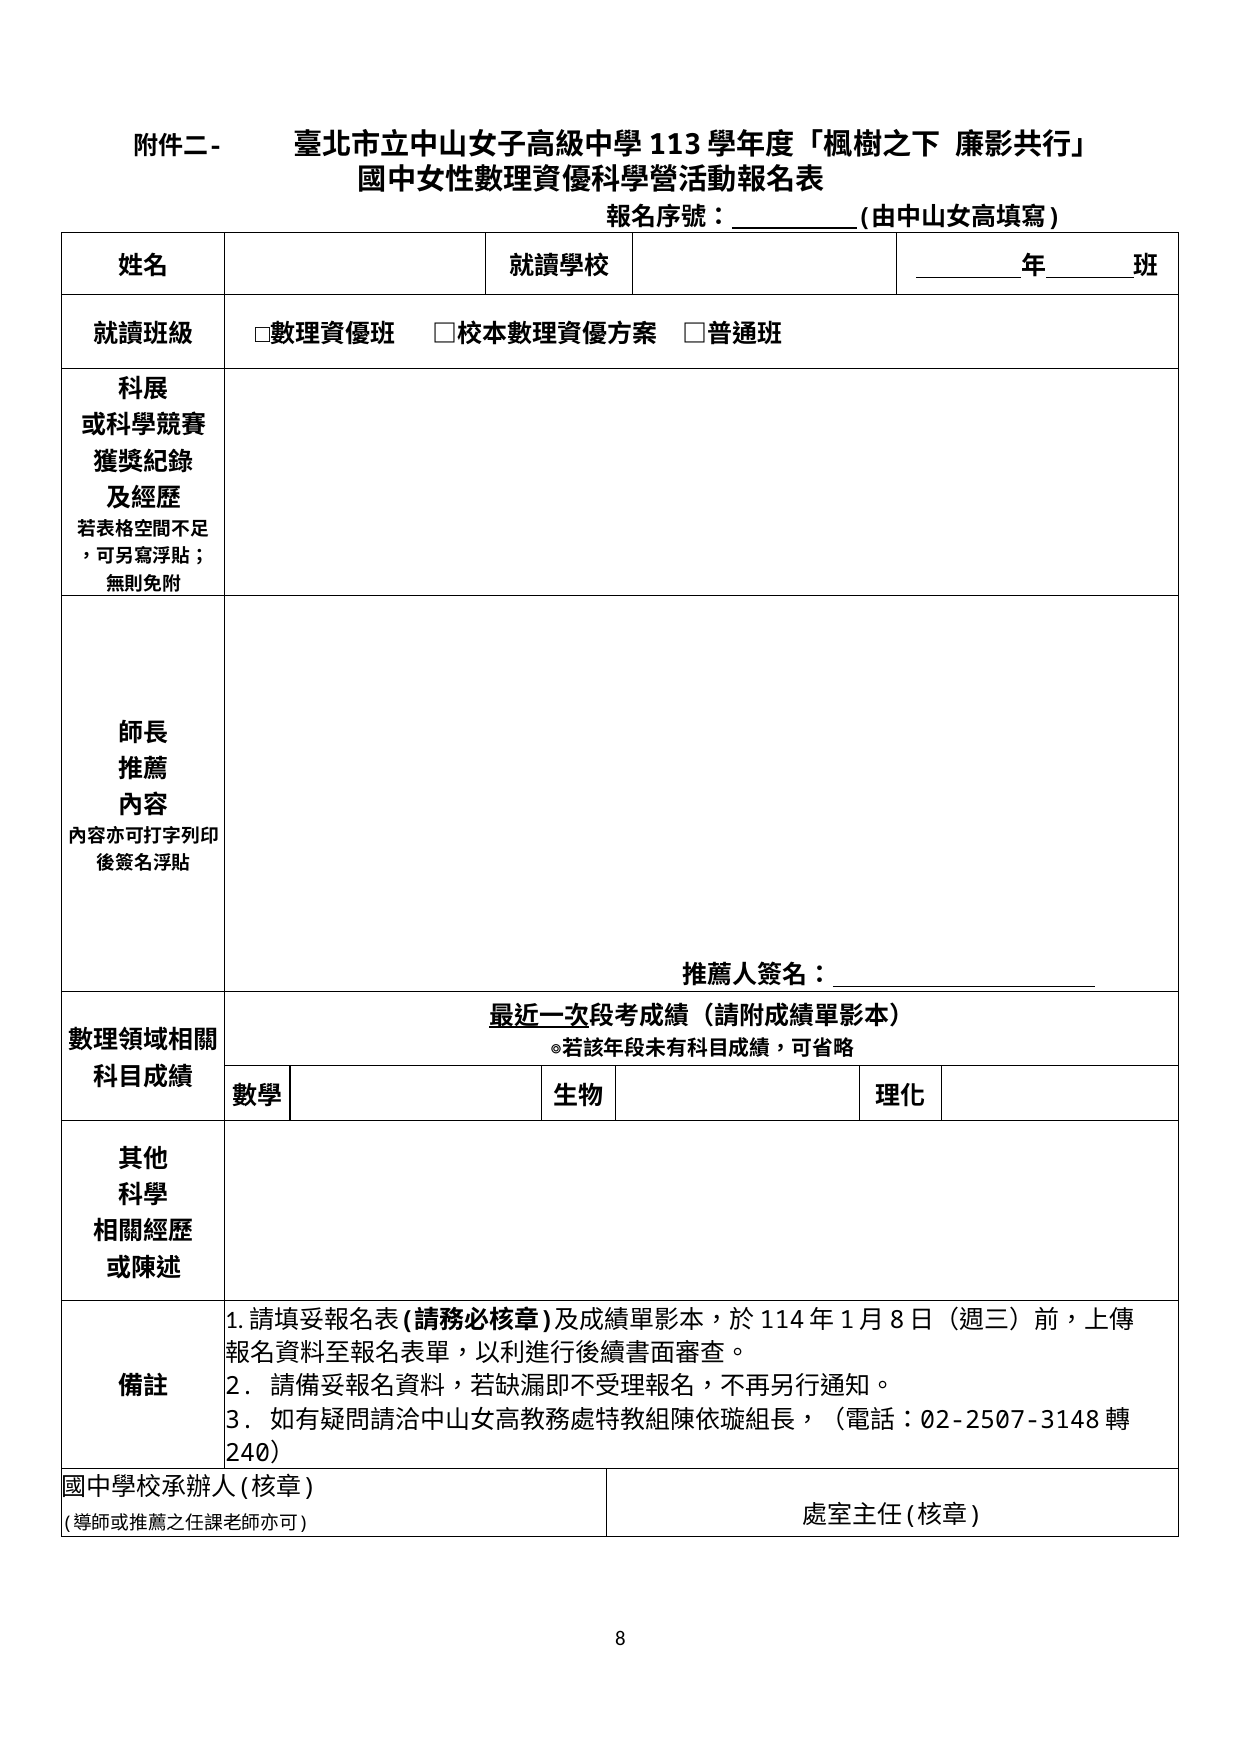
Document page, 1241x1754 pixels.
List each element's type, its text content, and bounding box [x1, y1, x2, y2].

table_cell [616, 1066, 859, 1120]
table_cell 就讀班級 [62, 295, 224, 368]
text 國中女性數理資優科學營活動報名表 [133, 163, 1107, 196]
table_cell [225, 369, 1178, 595]
table_cell 師長 推薦 內容 內容亦可打字列印後簽名浮貼 [62, 596, 224, 991]
table_cell 推薦人簽名： [225, 596, 1178, 991]
table_cell [225, 1121, 1178, 1300]
table_cell 國中學校承辦人(核章) (導師或推薦之任課老師亦可) [62, 1469, 606, 1536]
table_cell 理化 [860, 1066, 941, 1120]
table_cell 處室主任(核章) [607, 1469, 1178, 1536]
table_cell 備註 [62, 1301, 224, 1468]
table_cell 請填妥報名表(請務必核章)及成績單影本，於114年1月8日（週三）前，上傳報名資料至報名表單，以利進行後續書面審查。 請備妥報名資料，若缺漏即不受理報名，不再另行通知。 如有疑問請洽中山女高教務處特教組陳依璇組長，（電話：02-2507-3148轉240） [225, 1301, 1178, 1468]
table_cell 數理領域相關科目成績 [62, 992, 224, 1120]
table_cell 生物 [542, 1066, 615, 1120]
text 報名序號： (由中山女高填寫) [133, 196, 1061, 232]
table_cell [942, 1066, 1178, 1120]
table_header 年 班 [897, 233, 1178, 294]
table_header [633, 233, 896, 294]
table_cell 最近一次段考成績（請附成績單影本） ◎若該年段未有科目成績，可省略 [225, 992, 1178, 1065]
table_cell □數理資優班 □校本數理資優方案 □普通班 [225, 295, 1178, 368]
table_cell 數學 [225, 1066, 289, 1120]
table_header 就讀學校 [486, 233, 632, 294]
table_cell 科展 或科學競賽 獲獎紀錄 及經歷 若表格空間不足 ，可另寫浮貼； 無則免附 [62, 369, 224, 595]
table_cell [291, 1066, 541, 1120]
text 附件二- 臺北市立中山女子高級中學113學年度「楓樹之下 廉影共行」 [133, 100, 1107, 163]
table_cell 其他 科學 相關經歷 或陳述 [62, 1121, 224, 1300]
table_header 姓名 [62, 233, 224, 294]
table_header [225, 233, 485, 294]
